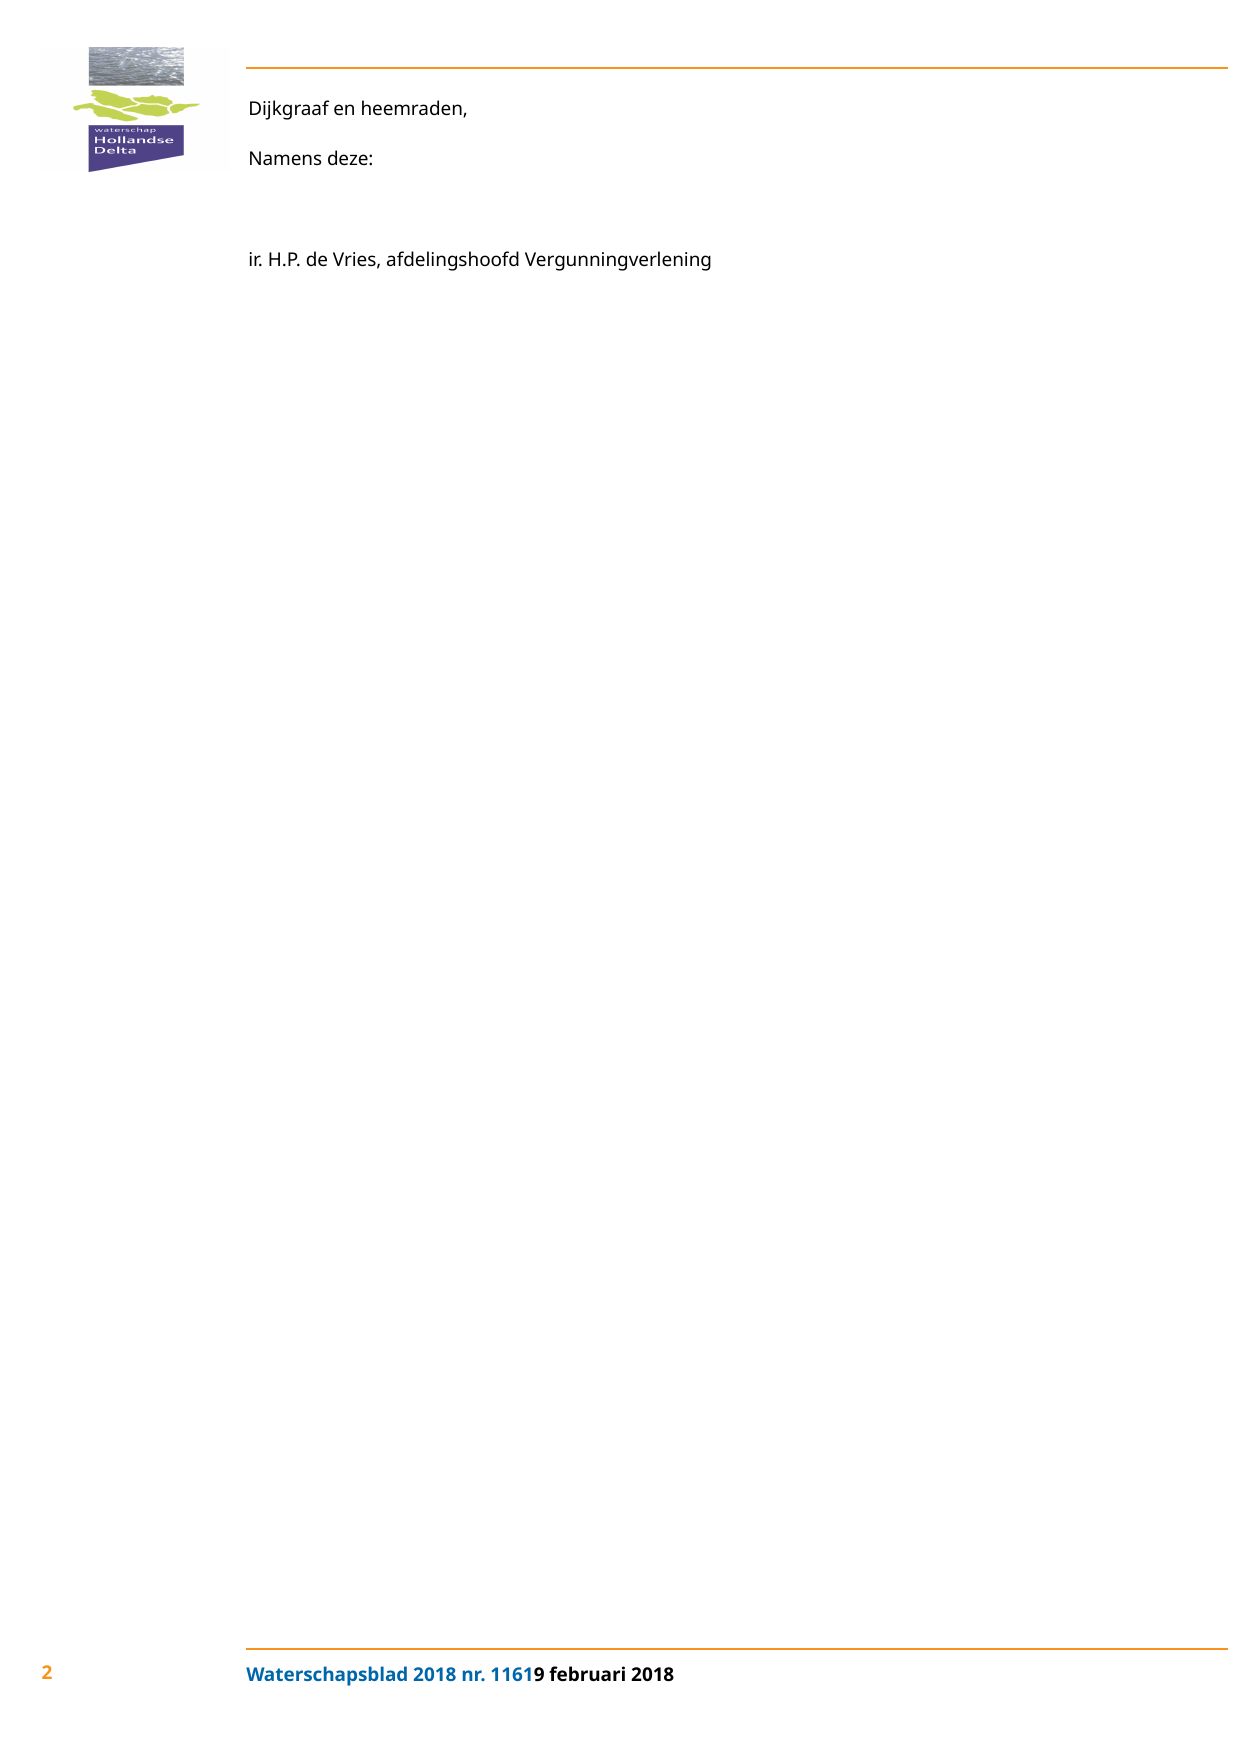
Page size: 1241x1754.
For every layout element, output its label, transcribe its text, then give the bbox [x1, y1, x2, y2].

picture [41, 47, 231, 172]
text Namens deze: [248, 145, 1152, 171]
text Dijkgraaf en heemraden, [248, 95, 1152, 121]
text ir. H.P. de Vries, afdelingshoofd Vergunningverlening [248, 246, 1152, 272]
